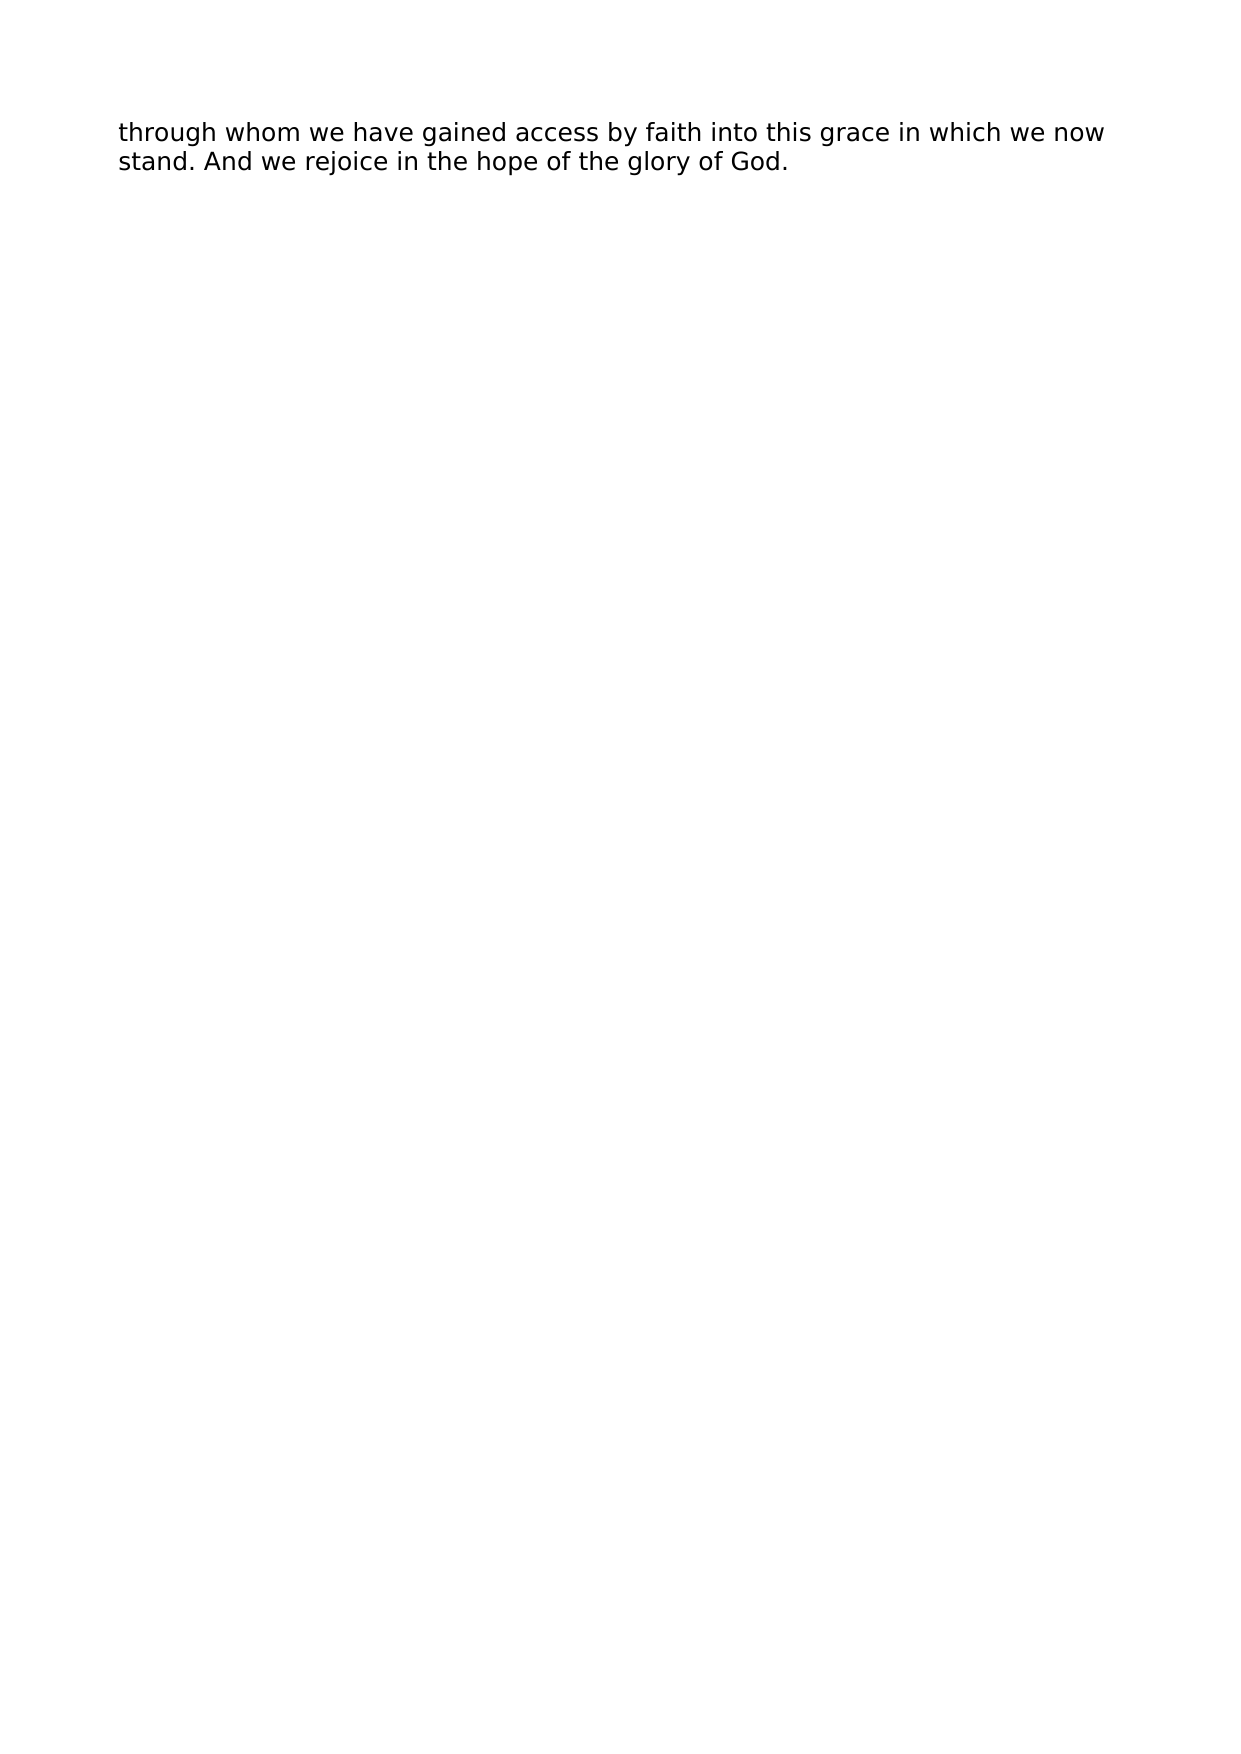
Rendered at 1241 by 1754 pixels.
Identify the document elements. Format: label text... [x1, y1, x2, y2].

text through whom we have gained access by faith into this grace in which we now stand. And we rejoice in the hope of the glory of God. [118, 118, 1122, 176]
